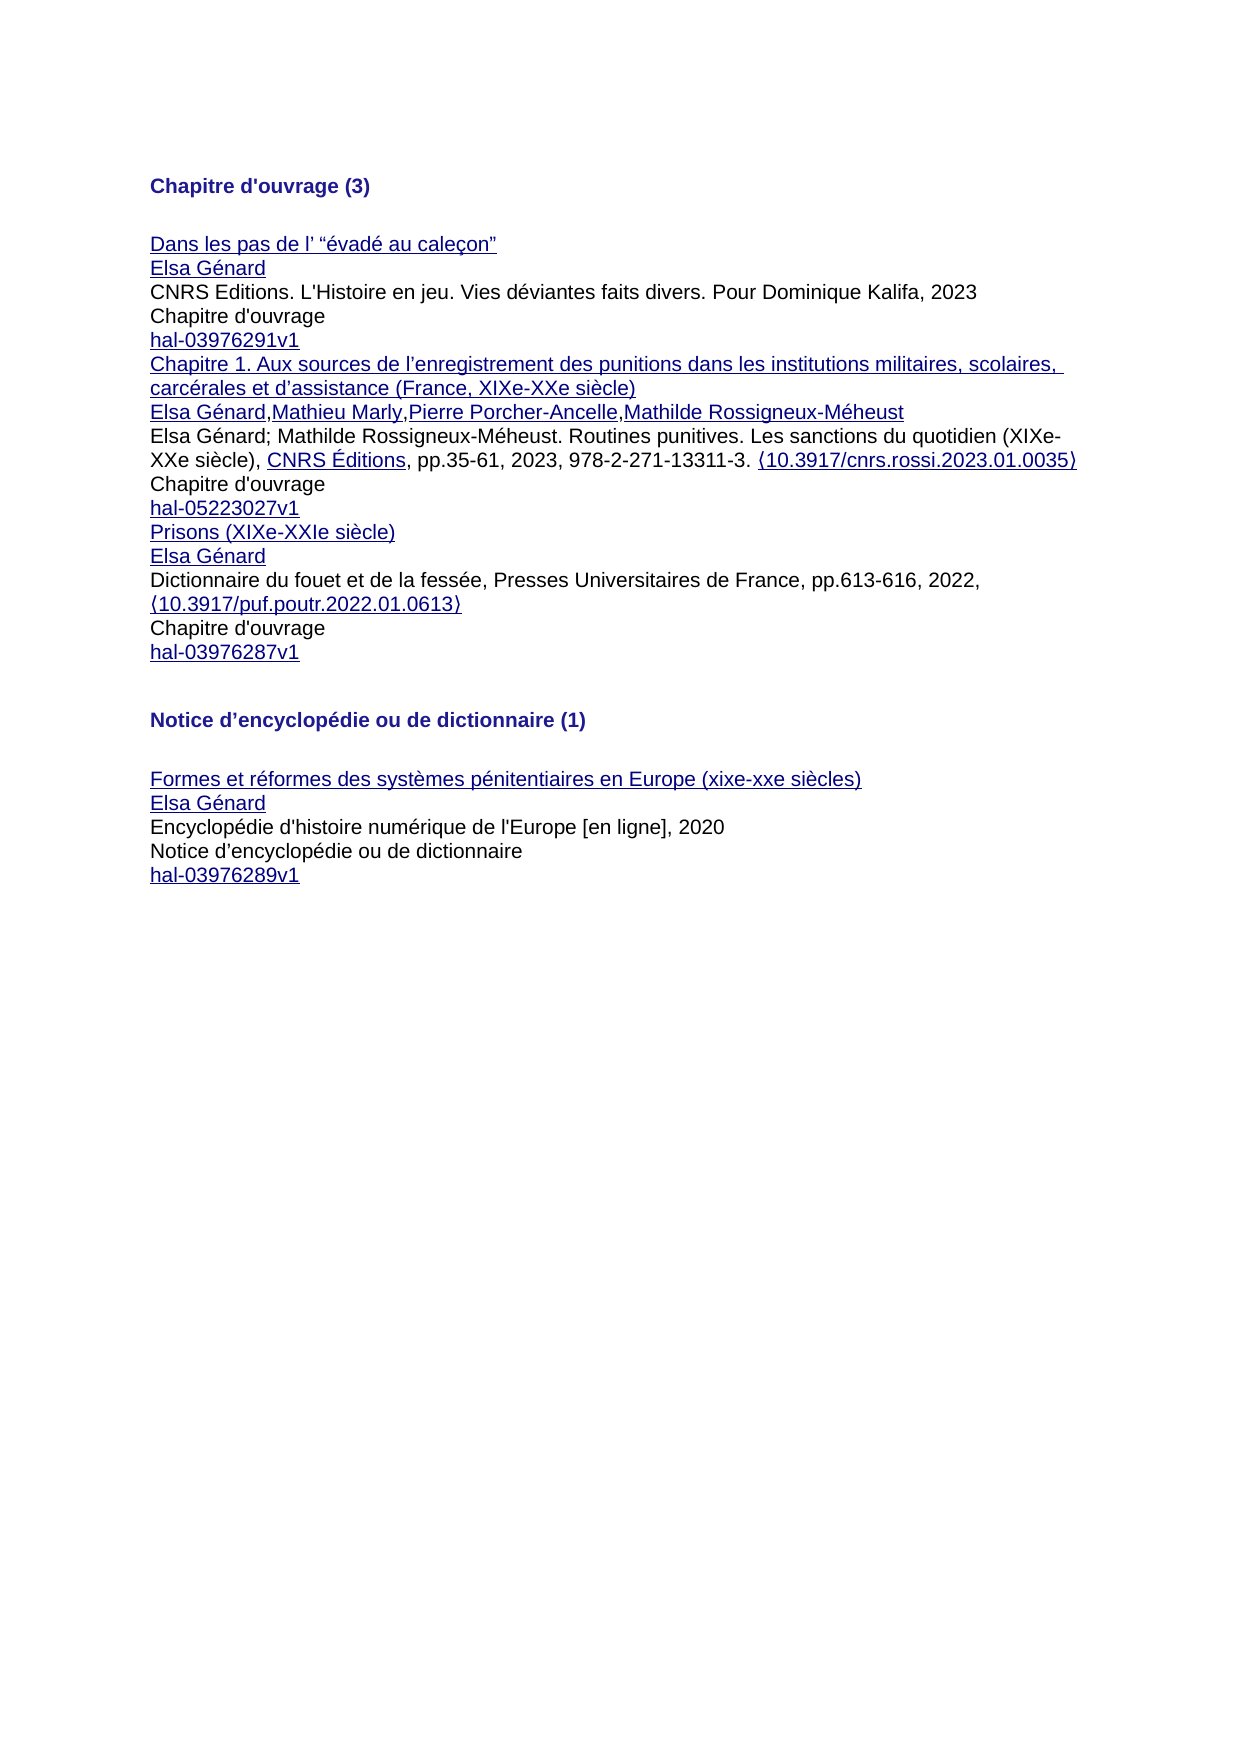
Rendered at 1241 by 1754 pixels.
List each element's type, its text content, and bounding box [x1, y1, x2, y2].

table_cell Prisons (XIXe-XXIe siècle) Elsa Génard Dictionnaire du fouet et de la fessée, Presses Universitaires de France, pp.613-616, 2022, ⟨10.3917/puf.poutr.2022.01.0613⟩ Chapitre d'ouvrage hal-03976287v1 [150, 520, 1090, 663]
table_header Formes et réformes des systèmes pénitentiaires en Europe (xixe-xxe siècles) Elsa Génard Encyclopédie d'histoire numérique de l'Europe [en ligne], 2020 Notice d’encyclopédie ou de dictionnaire hal-03976289v1 [150, 767, 1090, 886]
table_header Dans les pas de l’ “évadé au caleçon” Elsa Génard CNRS Editions. L'Histoire en jeu. Vies déviantes faits divers. Pour Dominique Kalifa, 2023 Chapitre d'ouvrage hal-03976291v1 [150, 232, 1090, 352]
subtitle Chapitre d'ouvrage (3) [150, 174, 1090, 198]
subtitle Notice d’encyclopédie ou de dictionnaire (1) [150, 708, 1090, 732]
table_cell Chapitre 1. Aux sources de l’enregistrement des punitions dans les institutions militaires, scolaires, carcérales et d’assistance (France, XIXe-XXe siècle) Elsa Génard,Mathieu Marly,Pierre Porcher-Ancelle,Mathilde Rossigneux-Méheust Elsa Génard; Mathilde Rossigneux-Méheust. Routines punitives. Les sanctions du quotidien (XIXe-XXe siècle), CNRS Éditions, pp.35-61, 2023, 978-2-271-13311-3. ⟨10.3917/cnrs.rossi.2023.01.0035⟩ Chapitre d'ouvrage hal-05223027v1 [150, 352, 1090, 520]
